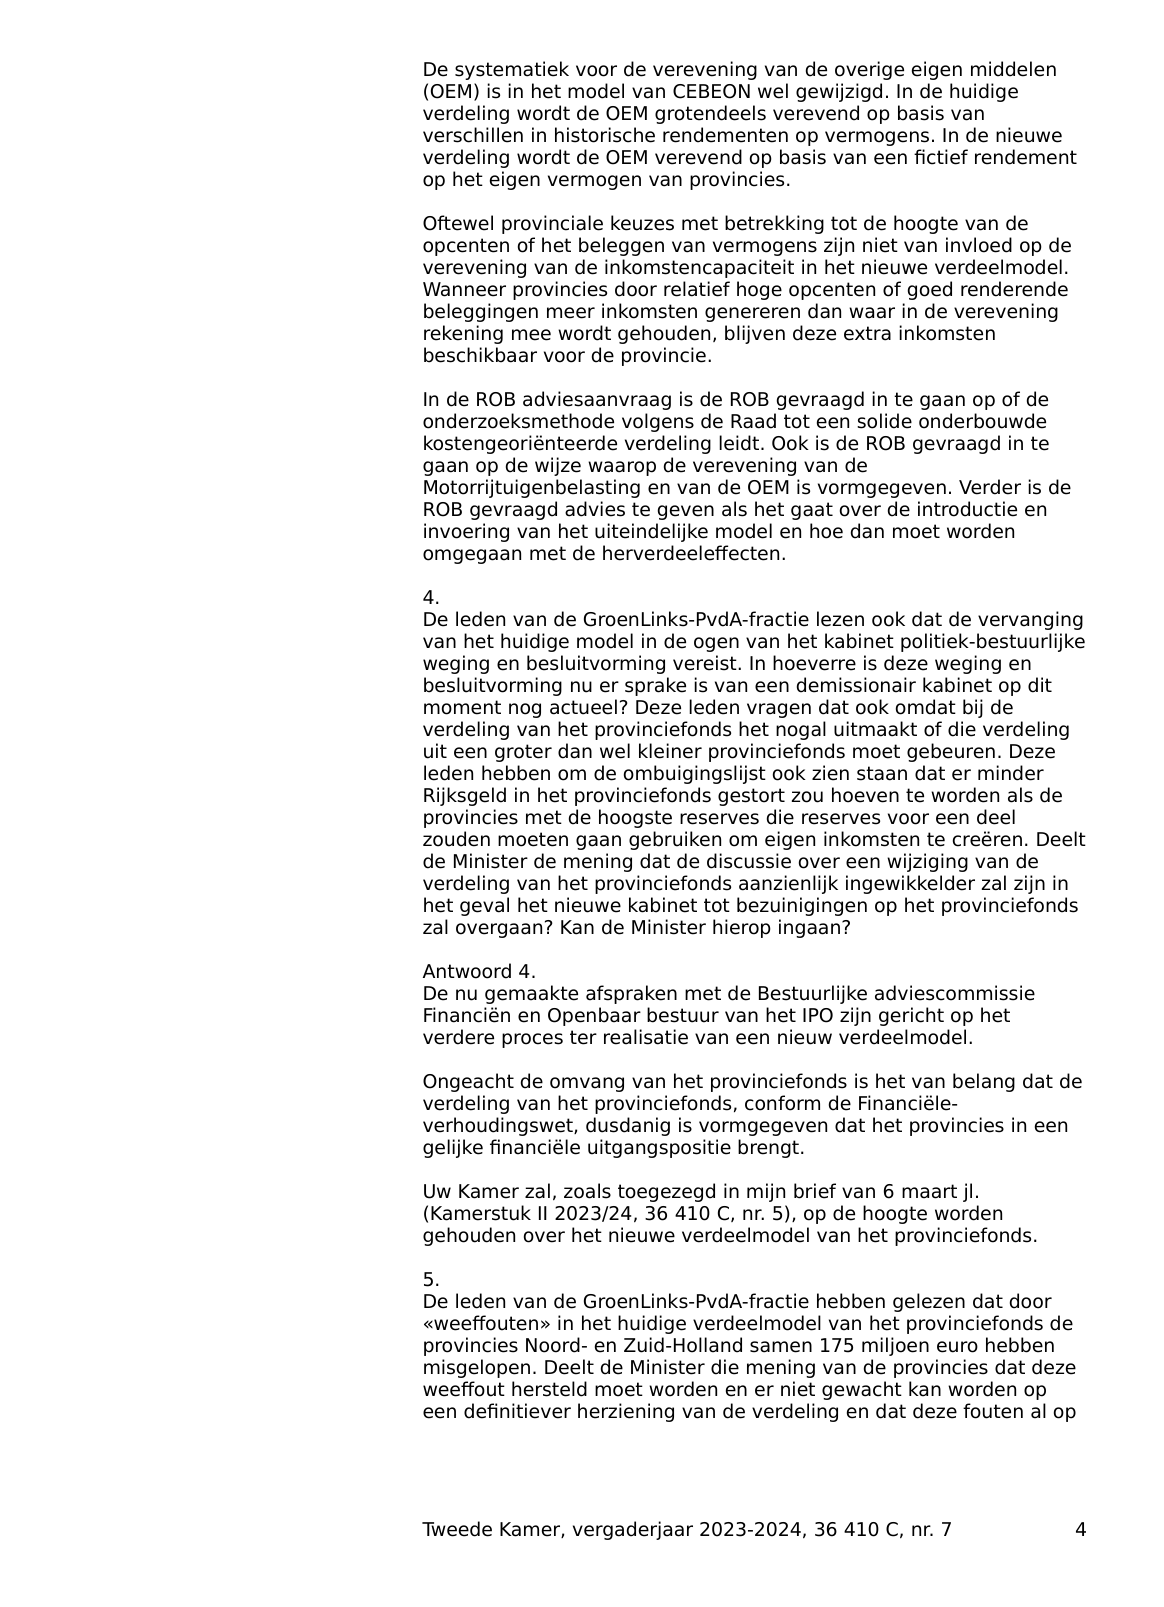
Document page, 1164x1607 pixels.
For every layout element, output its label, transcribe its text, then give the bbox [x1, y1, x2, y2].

text Uw Kamer zal, zoals toegezegd in mijn brief van 6 maart jl. (Kamerstuk II 2023/24, 36 410 C, nr. 5), op de hoogte worden gehouden over het nieuwe verdeelmodel van het provinciefonds. [422, 1181, 1087, 1247]
text De leden van de GroenLinks-PvdA-fractie lezen ook dat de vervanging van het huidige model in de ogen van het kabinet politiek-bestuurlijke weging en besluitvorming vereist. In hoeverre is deze weging en besluitvorming nu er sprake is van een demissionair kabinet op dit moment nog actueel? Deze leden vragen dat ook omdat bij de verdeling van het provinciefonds het nogal uitmaakt of die verdeling uit een groter dan wel kleiner provinciefonds moet gebeuren. Deze leden hebben om de ombuigingslijst ook zien staan dat er minder Rijksgeld in het provinciefonds gestort zou hoeven te worden als de provincies met de hoogste reserves die reserves voor een deel zouden moeten gaan gebruiken om eigen inkomsten te creëren. Deelt de Minister de mening dat de discussie over een wijziging van de verdeling van het provinciefonds aanzienlijk ingewikkelder zal zijn in het geval het nieuwe kabinet tot bezuinigingen op het provinciefonds zal overgaan? Kan de Minister hierop ingaan? [422, 609, 1087, 939]
text De systematiek voor de verevening van de overige eigen middelen (OEM) is in het model van CEBEON wel gewijzigd. In de huidige verdeling wordt de OEM grotendeels verevend op basis van verschillen in historische rendementen op vermogens. In de nieuwe verdeling wordt de OEM verevend op basis van een fictief rendement op het eigen vermogen van provincies. [422, 59, 1087, 191]
text 4. [422, 587, 1087, 609]
text Oftewel provinciale keuzes met betrekking tot de hoogte van de opcenten of het beleggen van vermogens zijn niet van invloed op de verevening van de inkomstencapaciteit in het nieuwe verdeelmodel. Wanneer provincies door relatief hoge opcenten of goed renderende beleggingen meer inkomsten genereren dan waar in de verevening rekening mee wordt gehouden, blijven deze extra inkomsten beschikbaar voor de provincie. [422, 213, 1087, 367]
text In de ROB adviesaanvraag is de ROB gevraagd in te gaan op of de onderzoeksmethode volgens de Raad tot een solide onderbouwde kostengeoriënteerde verdeling leidt. Ook is de ROB gevraagd in te gaan op de wijze waarop de verevening van de Motorrijtuigenbelasting en van de OEM is vormgegeven. Verder is de ROB gevraagd advies te geven als het gaat over de introductie en invoering van het uiteindelijke model en hoe dan moet worden omgegaan met de herverdeeleffecten. [422, 389, 1087, 565]
text De leden van de GroenLinks-PvdA-fractie hebben gelezen dat door «weeffouten» in het huidige verdeelmodel van het provinciefonds de provincies Noord- en Zuid-Holland samen 175 miljoen euro hebben misgelopen. Deelt de Minister die mening van de provincies dat deze weeffout hersteld moet worden en er niet gewacht kan worden op een definitiever herziening van de verdeling en dat deze fouten al op [422, 1291, 1087, 1423]
text De nu gemaakte afspraken met de Bestuurlijke adviescommissie Financiën en Openbaar bestuur van het IPO zijn gericht op het verdere proces ter realisatie van een nieuw verdeelmodel. [422, 983, 1087, 1049]
text Ongeacht de omvang van het provinciefonds is het van belang dat de verdeling van het provinciefonds, conform de Financiële-verhoudingswet, dusdanig is vormgegeven dat het provincies in een gelijke financiële uitgangspositie brengt. [422, 1071, 1087, 1159]
text 5. [422, 1269, 1087, 1291]
text Antwoord 4. [422, 961, 1087, 983]
